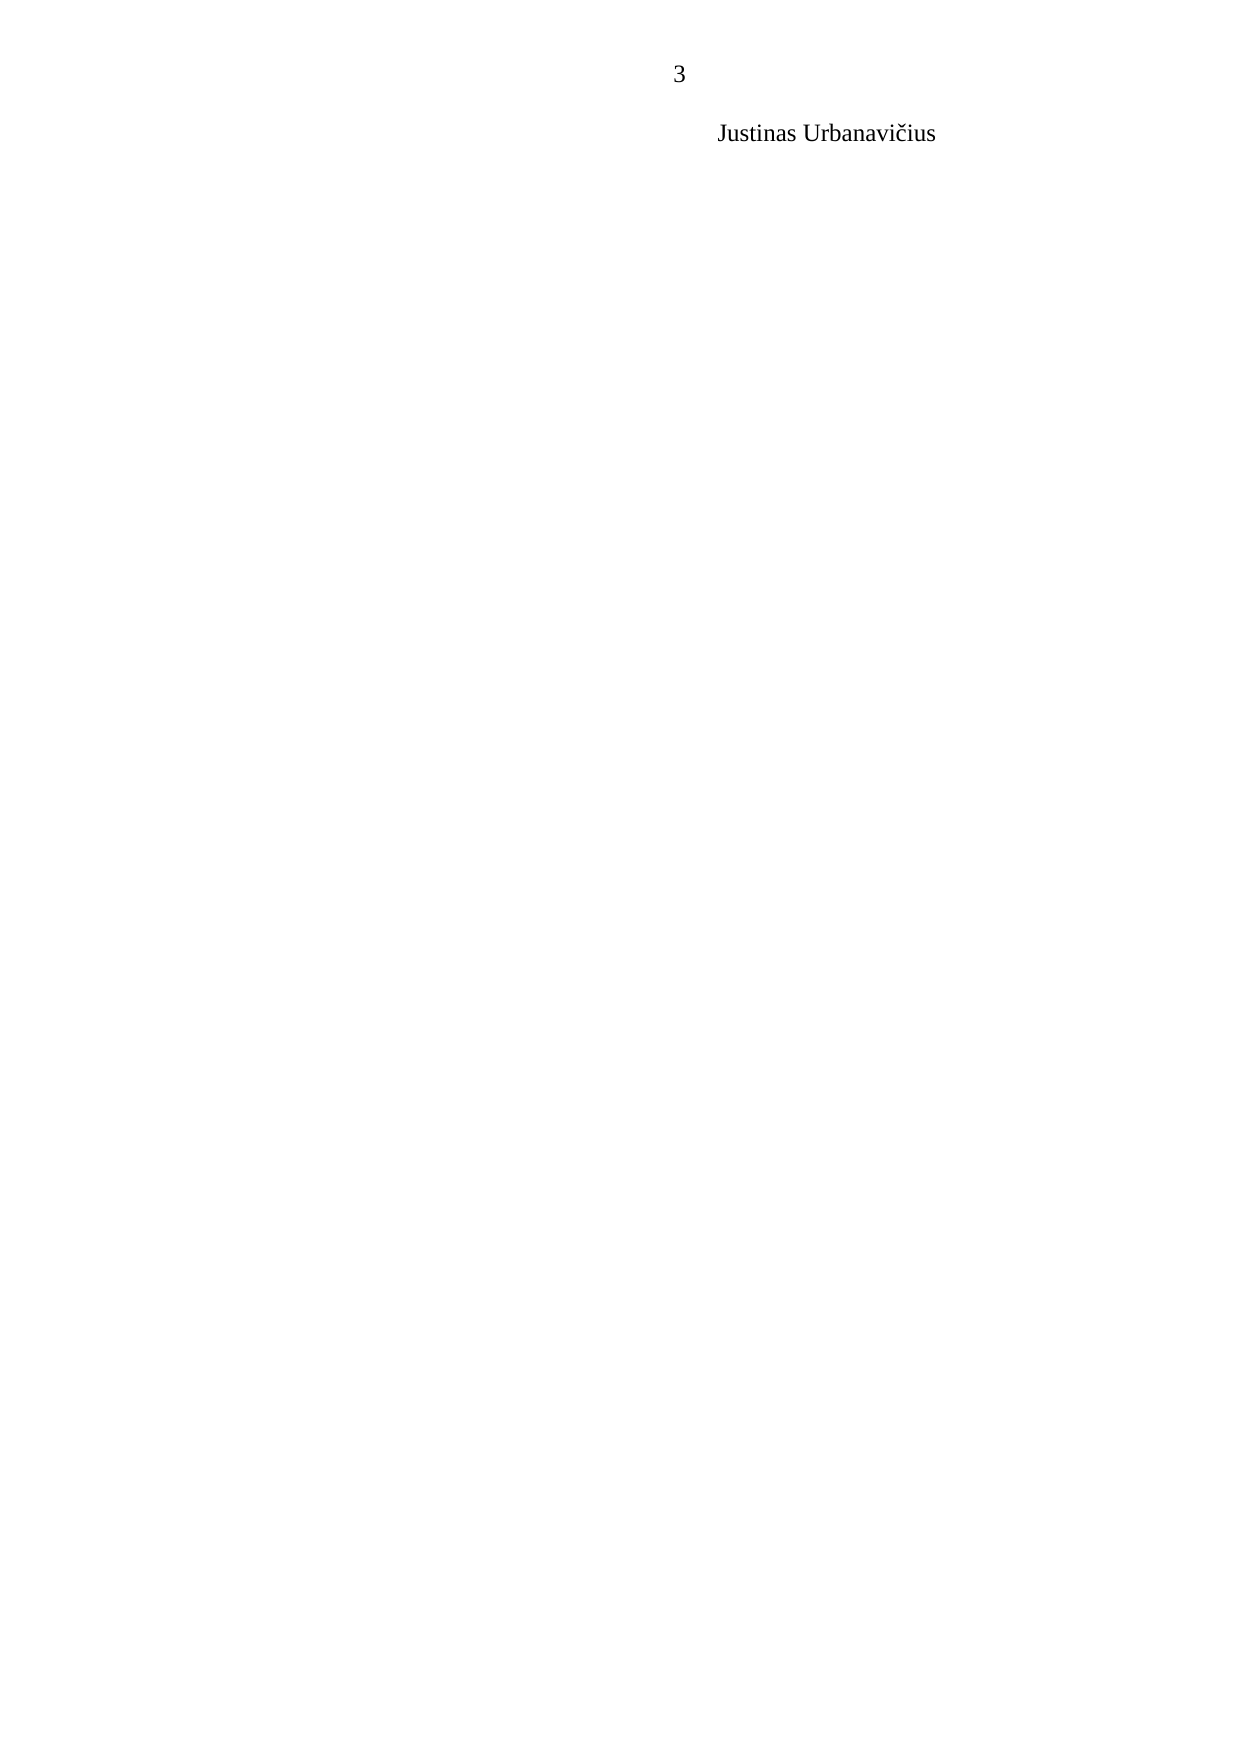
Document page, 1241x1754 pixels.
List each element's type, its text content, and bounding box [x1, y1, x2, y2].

text Justinas Urbanavičius [582, 118, 1181, 147]
